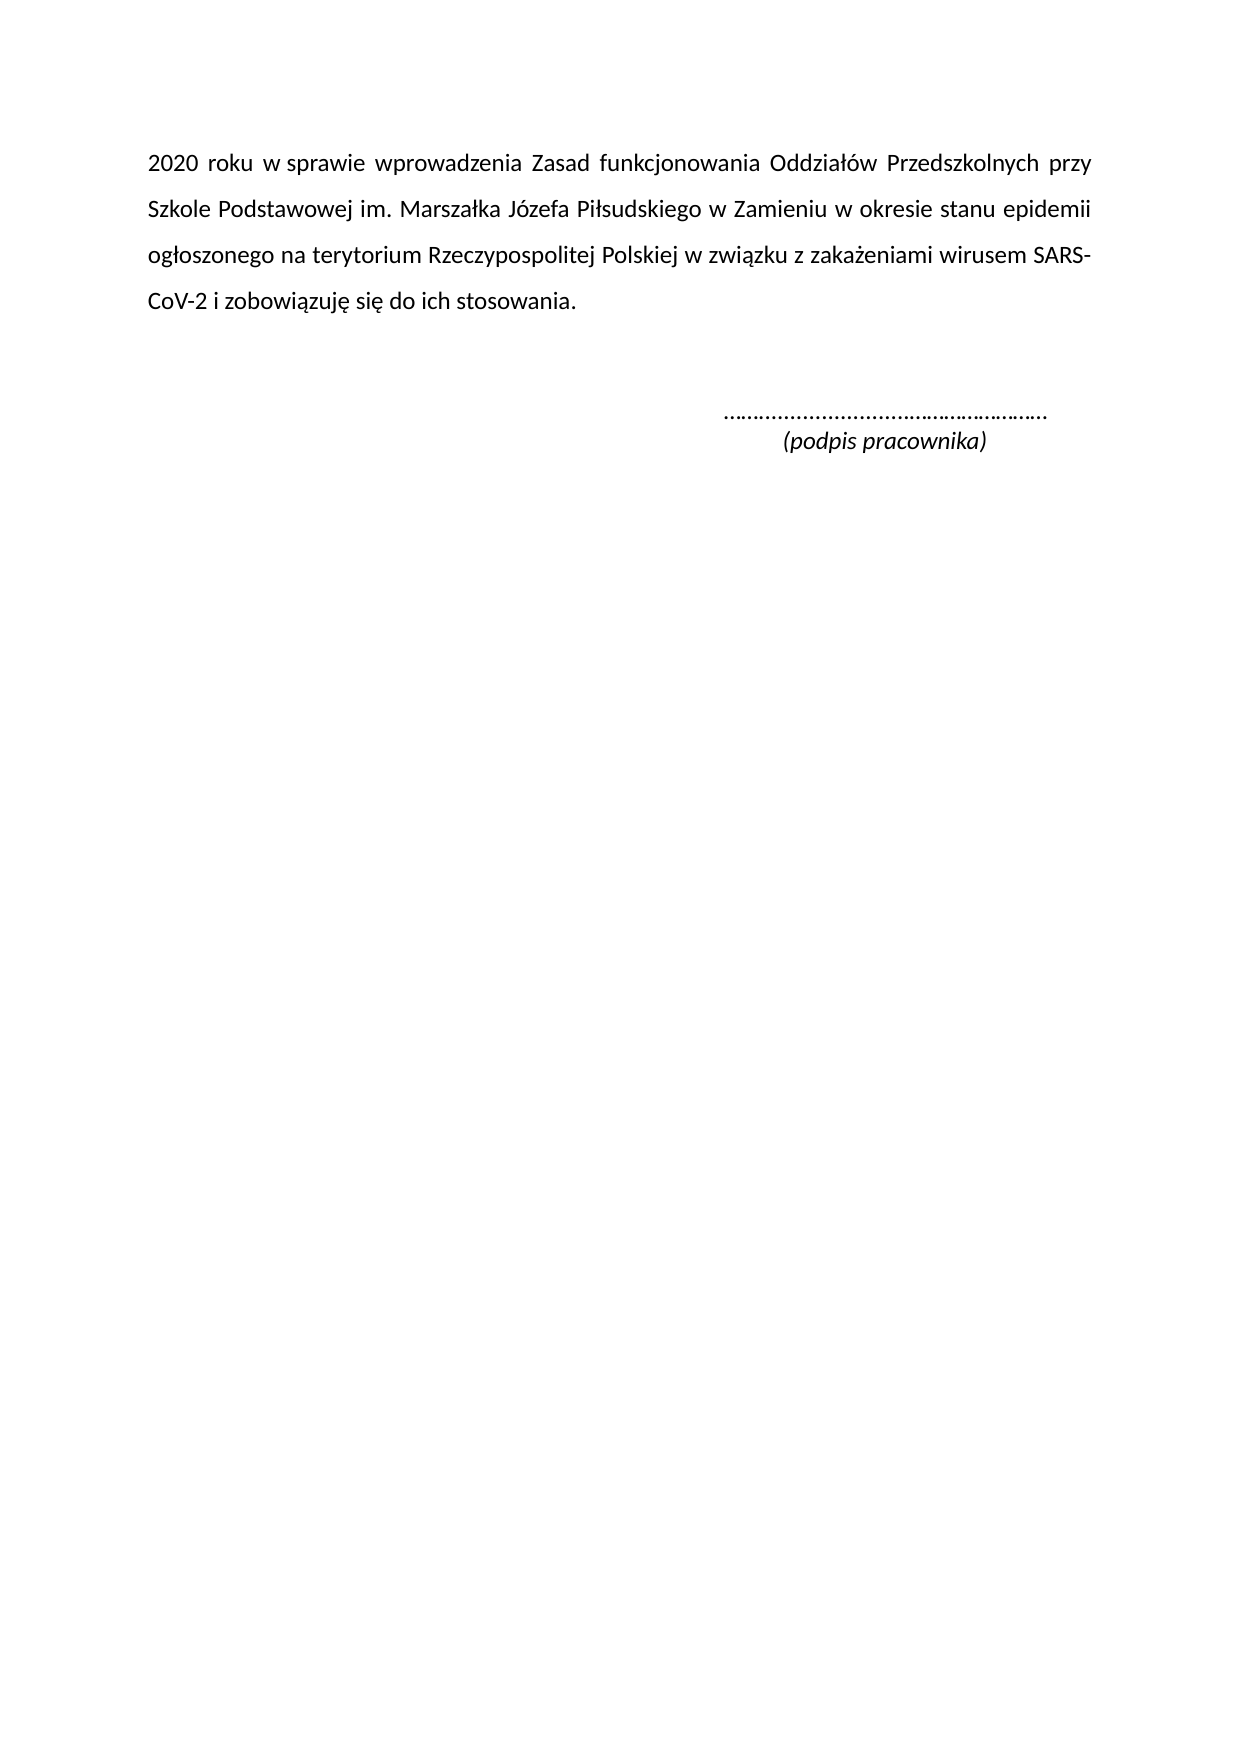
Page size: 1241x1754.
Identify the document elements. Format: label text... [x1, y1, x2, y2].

text (podpis pracownika) [782, 425, 1093, 456]
text ……........................…………………… [723, 395, 1093, 425]
text 2020 roku w sprawie wprowadzenia Zasad funkcjonowania Oddziałów Przedszkolnych przy Szkole Podstawowej im. Marszałka Józefa Piłsudskiego w Zamieniu w okresie stanu epidemii ogłoszonego na terytorium Rzeczypospolitej Polskiej w związku z zakażeniami wirusem SARS-CoV-2 i zobowiązuję się do ich stosowania. [148, 148, 1093, 315]
